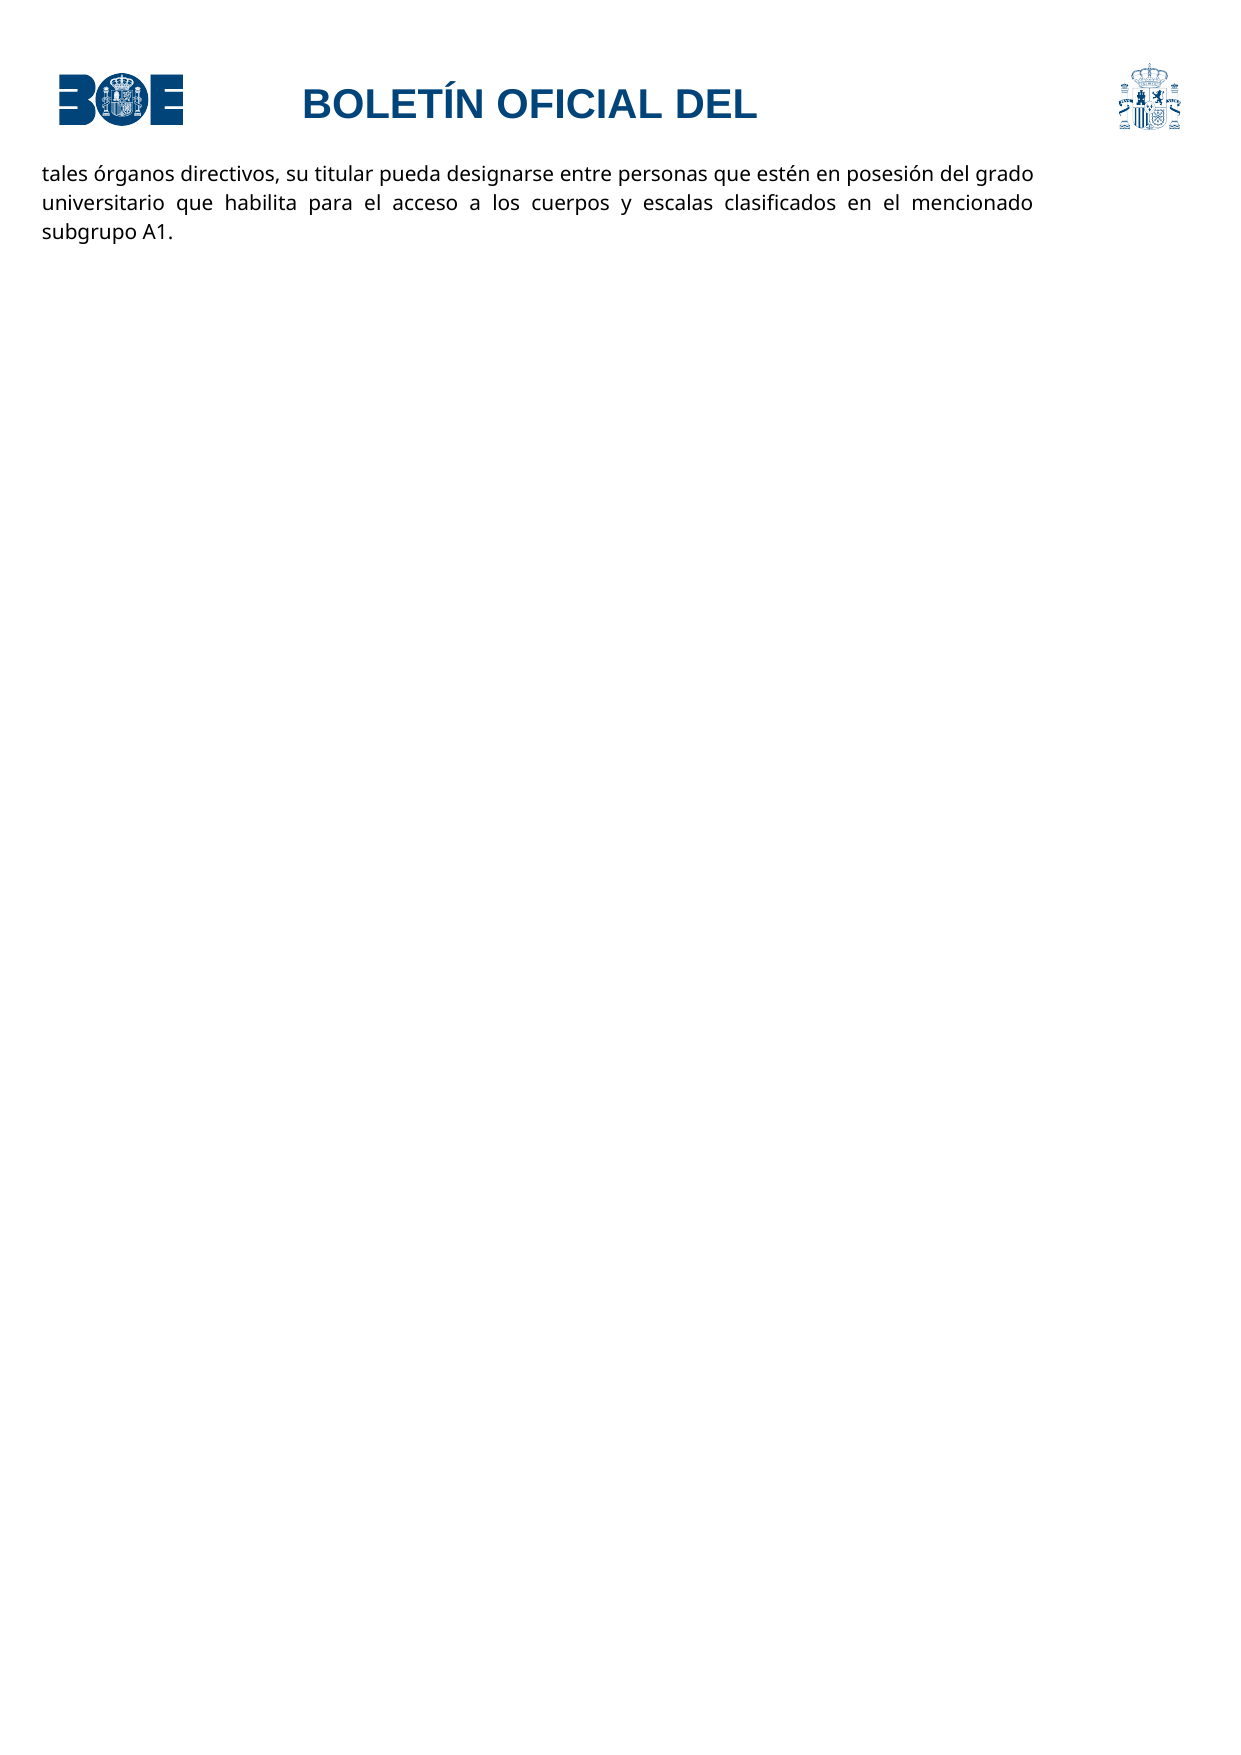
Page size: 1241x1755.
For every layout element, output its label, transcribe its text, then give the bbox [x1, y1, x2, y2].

list tales órganos directivos, su titular pueda designarse entre personas que estén en posesión del grado universitario que habilita para el acceso a los cuerpos y escalas clasificados en el mencionado subgrupo A1. [42, 159, 1035, 246]
